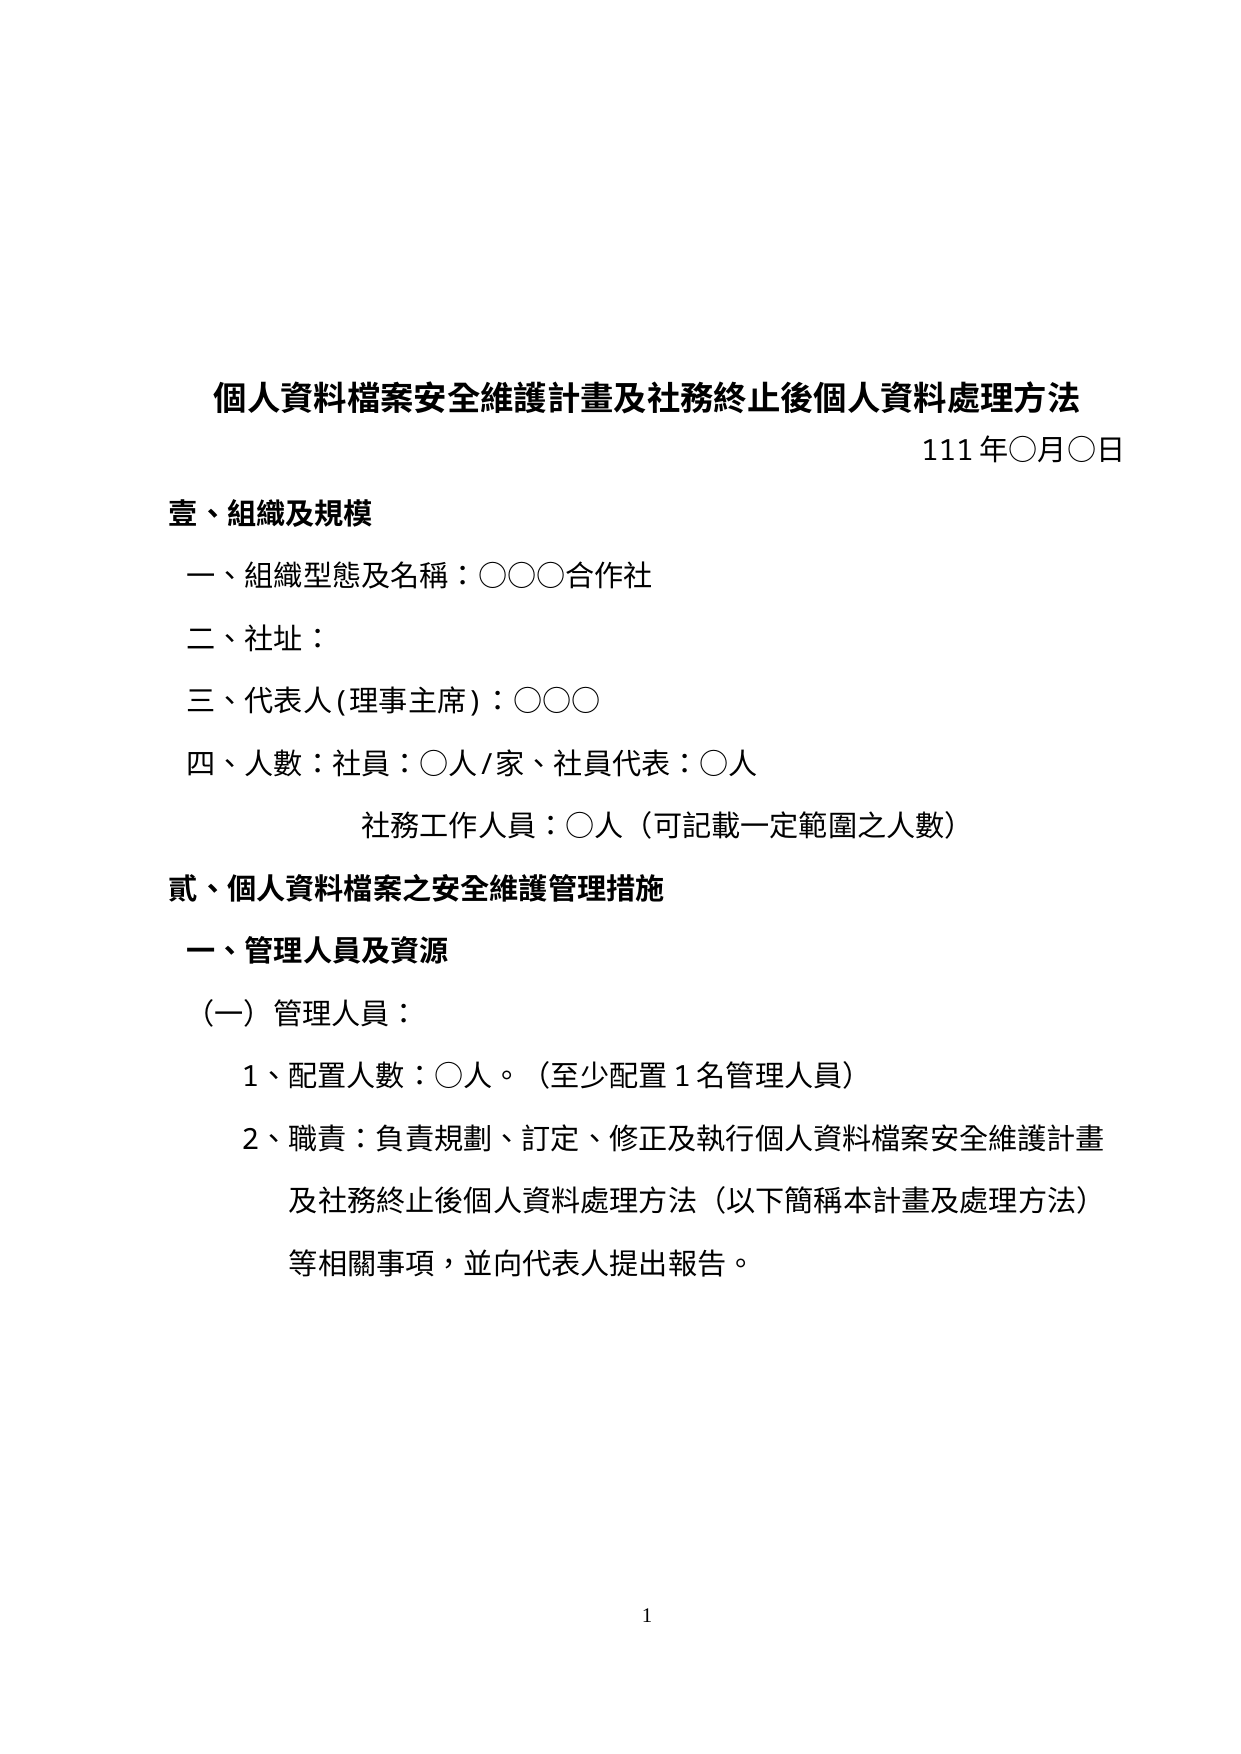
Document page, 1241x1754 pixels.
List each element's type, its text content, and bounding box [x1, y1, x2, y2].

text 一、管理人員及資源 [186, 907, 1125, 970]
text 社務工作人員：○人（可記載一定範圍之人數） [186, 782, 1125, 845]
text 111年○月○日 [187, 420, 1125, 470]
text （一）管理人員： [185, 970, 1125, 1032]
text 四、人數：社員：○人/家、社員代表：○人 [186, 720, 1125, 782]
text 壹、組織及規模 [169, 470, 1125, 532]
text 一、組織型態及名稱：○○○合作社 [186, 532, 1125, 595]
text 1、配置人數：○人。（至少配置1名管理人員） [241, 1032, 1125, 1095]
text 個人資料檔案安全維護計畫及社務終止後個人資料處理方法 [169, 370, 1125, 420]
text 貳、個人資料檔案之安全維護管理措施 [169, 845, 1125, 907]
text 2、職責：負責規劃、訂定、修正及執行個人資料檔案安全維護計畫及社務終止後個人資料處理方法（以下簡稱本計畫及處理方法）等相關事項，並向代表人提出報告。 [241, 1095, 1125, 1282]
text 二、社址： [186, 595, 1125, 657]
text 三、代表人(理事主席)：○○○ [186, 657, 1125, 720]
